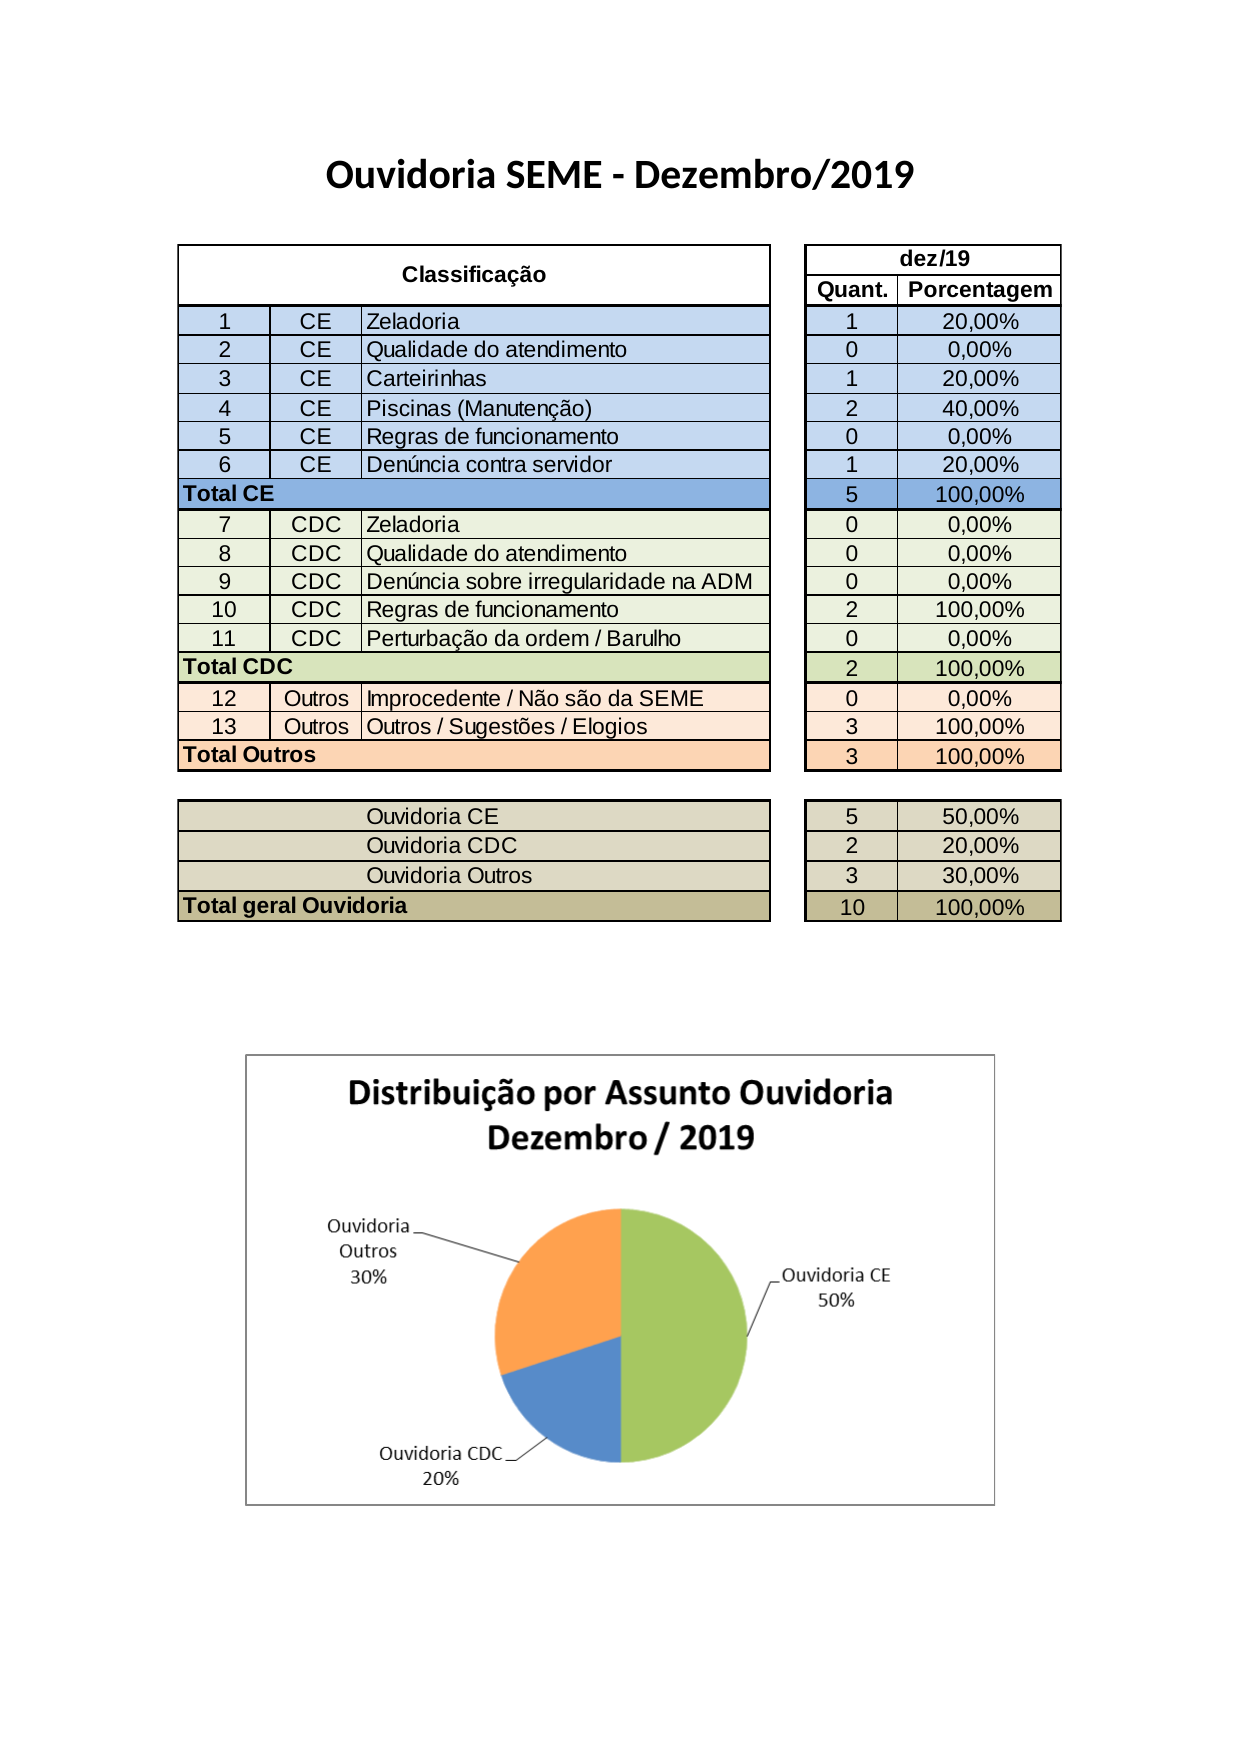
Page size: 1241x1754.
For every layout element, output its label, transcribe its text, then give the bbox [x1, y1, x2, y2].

text Ouvidoria SEME - Dezembro/2019 [177, 148, 1063, 198]
